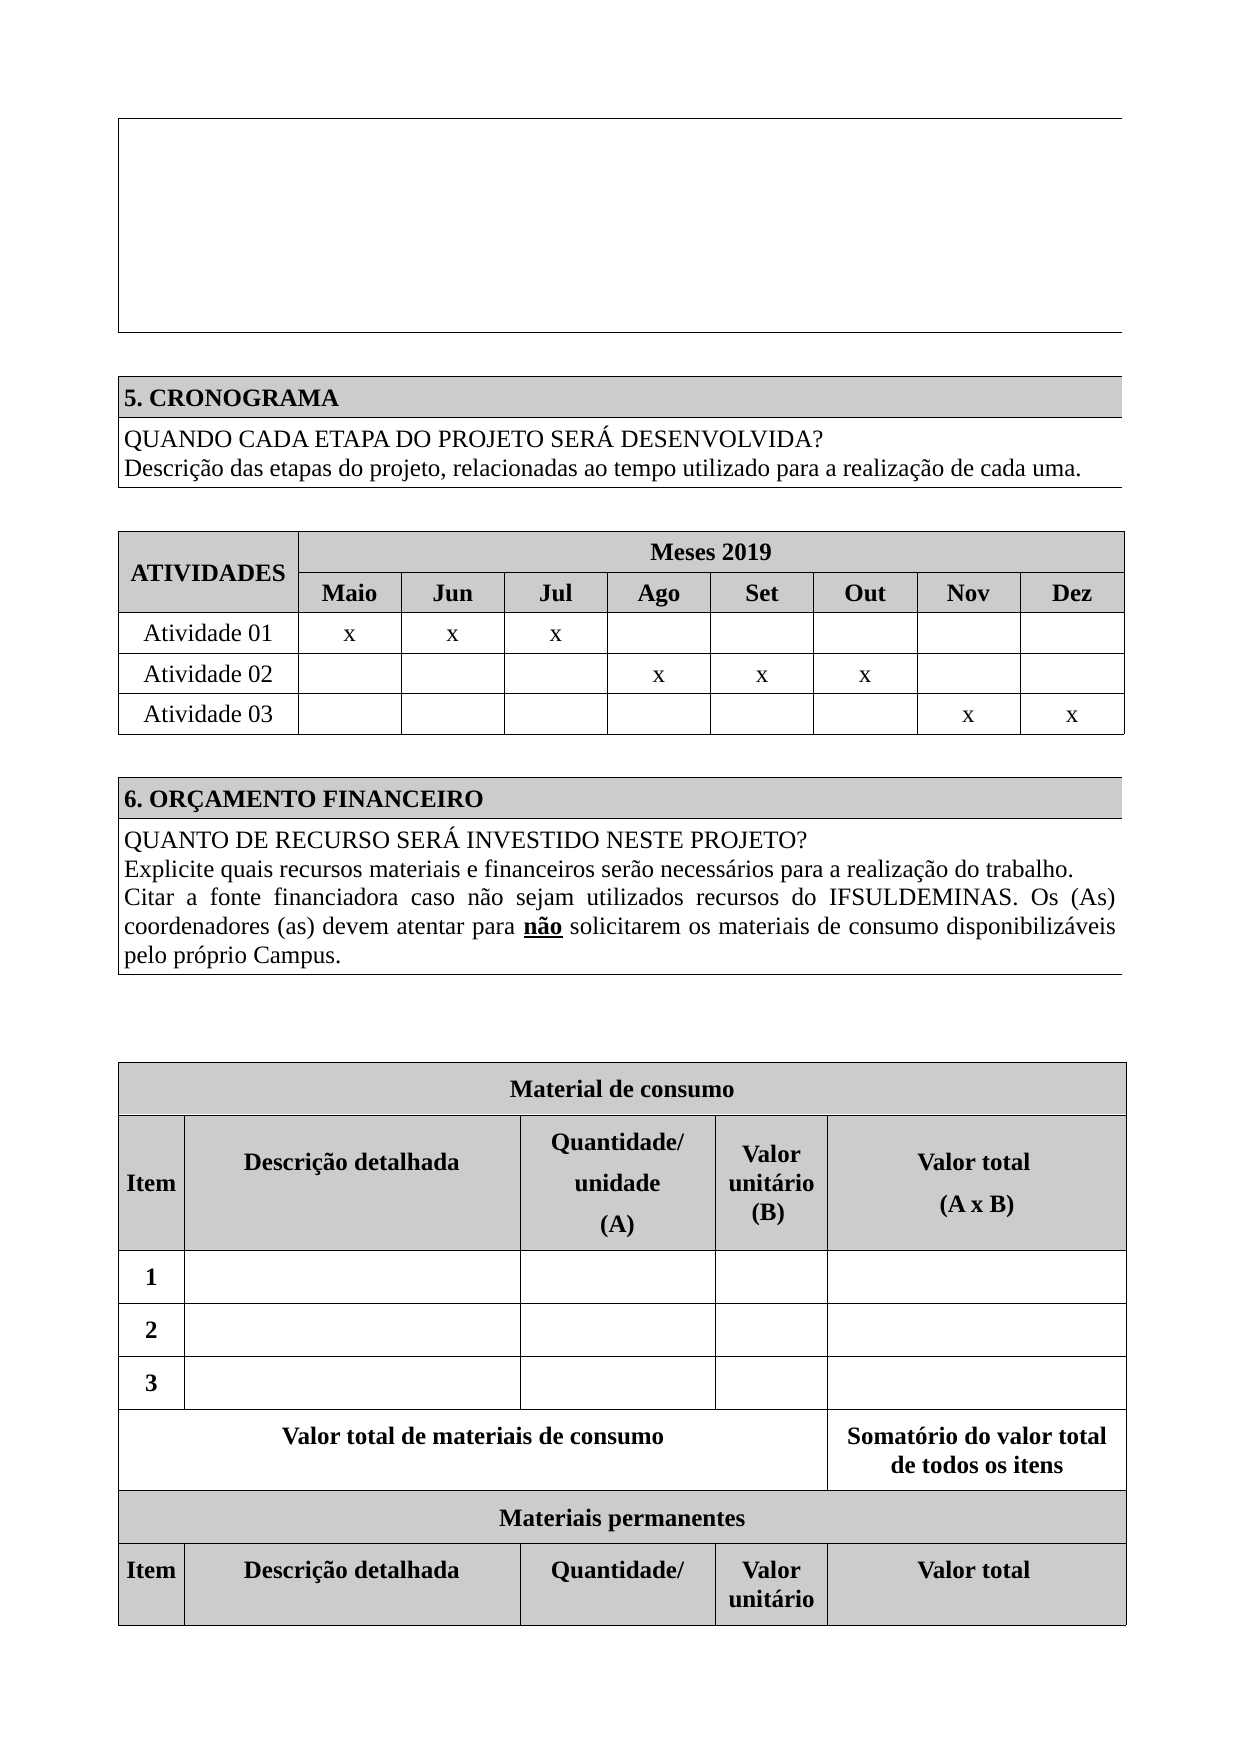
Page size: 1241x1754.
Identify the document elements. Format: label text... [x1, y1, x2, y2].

table_cell x [402, 613, 504, 653]
table_cell [711, 613, 813, 653]
table_cell Out [814, 573, 917, 612]
table_cell Item [119, 1116, 184, 1250]
table_header 5. CRONOGRAMA [119, 377, 1122, 417]
table_cell Valor total [828, 1544, 1126, 1625]
table_cell Somatório do valor total de todos os itens [828, 1410, 1126, 1490]
table_cell [185, 1304, 520, 1356]
table_cell [716, 1251, 827, 1303]
table_cell [402, 654, 504, 693]
table_header 6. ORÇAMENTO FINANCEIRO [119, 778, 1122, 818]
table_cell [918, 613, 1020, 653]
table_cell [521, 1251, 715, 1303]
table_cell [1021, 654, 1124, 693]
table_cell Jul [505, 573, 607, 612]
table_cell [828, 1251, 1126, 1303]
table_cell Descrição detalhada [185, 1544, 520, 1625]
table_cell [505, 654, 607, 693]
table_cell Quantidade/ [521, 1544, 715, 1625]
table_cell [185, 1251, 520, 1303]
table_cell 3 [119, 1357, 184, 1409]
table_cell [716, 1304, 827, 1356]
table_cell Dez [1021, 573, 1124, 612]
table_cell [119, 119, 1122, 332]
table_cell [521, 1304, 715, 1356]
table_cell Valor total (A x B) [828, 1116, 1126, 1250]
table_cell [716, 1357, 827, 1409]
table_cell x [505, 613, 607, 653]
table_cell 2 [119, 1304, 184, 1356]
table_cell Valor unitário [716, 1544, 827, 1625]
table_cell x [918, 694, 1020, 733]
table_cell [918, 654, 1020, 693]
table_header Meses 2019 [299, 532, 1124, 572]
table_cell Materiais permanentes [119, 1491, 1126, 1543]
table_cell [608, 694, 710, 733]
table_header ATIVIDADES [119, 532, 298, 612]
table_cell [299, 694, 401, 733]
table_cell QUANTO DE RECURSO SERÁ INVESTIDO NESTE PROJETO? Explicite quais recursos materiais e financeiros serão necessários para a realização do trabalho. Citar a fonte financiadora caso não sejam utilizados recursos do IFSULDEMINAS. Os (As) coordenadores (as) devem atentar para não solicitarem os materiais de consumo disponibilizáveis pelo próprio Campus. [119, 819, 1122, 974]
table_cell Ago [608, 573, 710, 612]
table_cell Atividade 01 [119, 613, 298, 653]
table_cell Set [711, 573, 813, 612]
table_cell Nov [918, 573, 1020, 612]
table_cell Item [119, 1544, 184, 1625]
table_header Material de consumo [119, 1063, 1126, 1114]
table_cell [608, 613, 710, 653]
table_cell Atividade 03 [119, 694, 298, 733]
table_cell x [608, 654, 710, 693]
table_cell [402, 694, 504, 733]
table_cell Descrição detalhada [185, 1116, 520, 1250]
table_cell x [711, 654, 813, 693]
table_cell 1 [119, 1251, 184, 1303]
table_cell x [1021, 694, 1124, 733]
table_cell Valor total de materiais de consumo [119, 1410, 827, 1490]
table_cell [505, 694, 607, 733]
table_cell Jun [402, 573, 504, 612]
table_cell Quantidade/ unidade (A) [521, 1116, 715, 1250]
table_cell [828, 1357, 1126, 1409]
table_cell [711, 694, 813, 733]
table_cell QUANDO CADA ETAPA DO PROJETO SERÁ DESENVOLVIDA? Descrição das etapas do projeto, relacionadas ao tempo utilizado para a realização de cada uma. [119, 418, 1122, 487]
table_cell [814, 694, 917, 733]
table_cell Valor unitário (B) [716, 1116, 827, 1250]
table_cell x [299, 613, 401, 653]
table_cell [185, 1357, 520, 1409]
table_cell Atividade 02 [119, 654, 298, 693]
table_cell [521, 1357, 715, 1409]
table_cell Maio [299, 573, 401, 612]
table_cell [1021, 613, 1124, 653]
table_cell [814, 613, 917, 653]
table_cell x [814, 654, 917, 693]
table_cell [828, 1304, 1126, 1356]
table_cell [299, 654, 401, 693]
